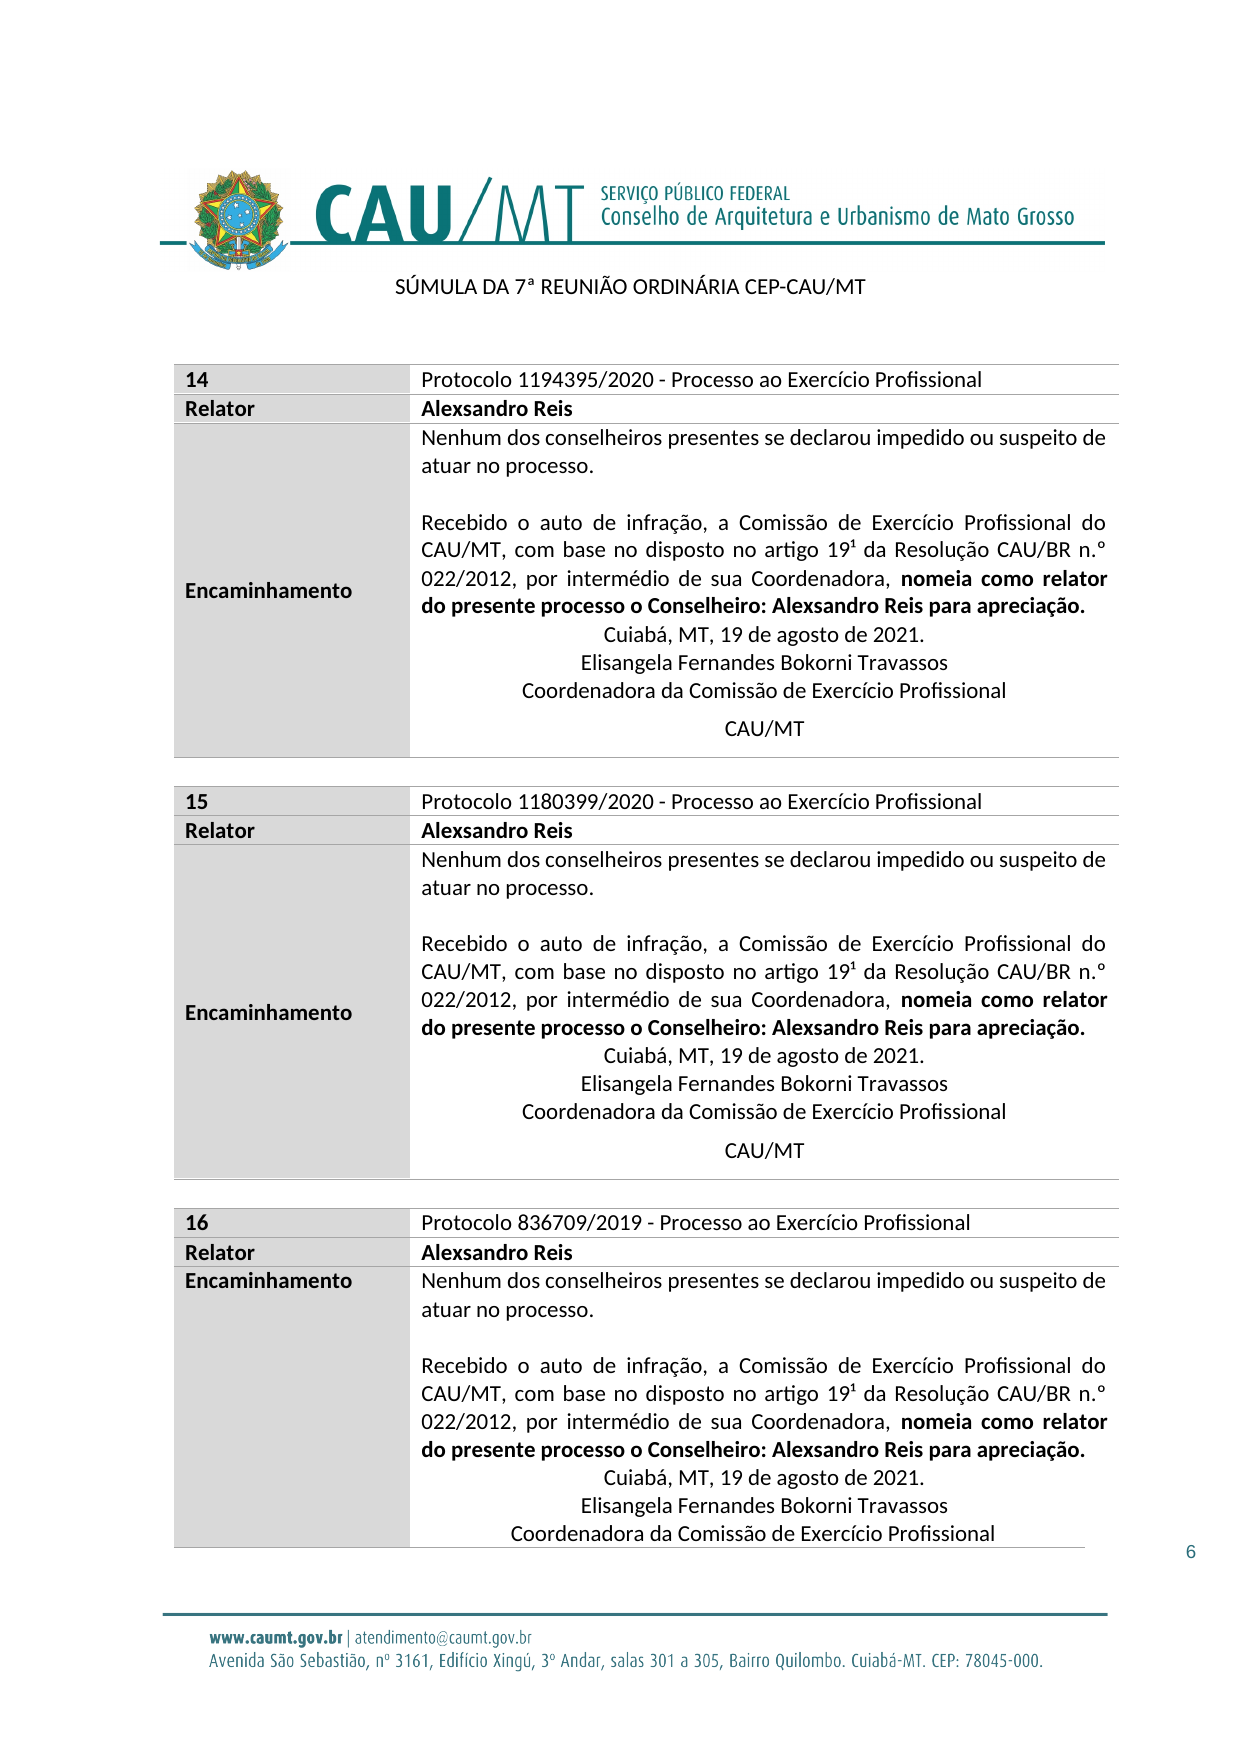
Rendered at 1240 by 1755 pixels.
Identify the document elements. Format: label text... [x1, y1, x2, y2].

table_header Protocolo 1180399/2020 - Processo ao Exercício Profissional [410, 787, 1119, 815]
table_cell Encaminhamento [174, 1267, 410, 1547]
table_cell Alexsandro Reis [410, 816, 1119, 844]
table_header 14 [174, 365, 410, 393]
table_cell Relator [174, 816, 410, 844]
table_cell Nenhum dos conselheiros presentes se declarou impedido ou suspeito de atuar no processo. Recebido o auto de infração, a Comissão de Exercício Profissional do CAU/MT, com base no disposto no artigo 19¹ da Resolução CAU/BR n.º 022/2012, por intermédio de sua Coordenadora, nomeia como relator do presente processo o Conselheiro: Alexsandro Reis para apreciação. Cuiabá, MT, 19 de agosto de 2021. Elisangela Fernandes Bokorni Travassos Coordenadora da Comissão de Exercício Profissional [410, 1267, 1119, 1547]
table_cell Relator [174, 1238, 410, 1266]
table_header Protocolo 836709/2019 - Processo ao Exercício Profissional [410, 1209, 1119, 1237]
table_cell Alexsandro Reis [410, 395, 1119, 422]
table_header Protocolo 1194395/2020 - Processo ao Exercício Profissional [410, 365, 1119, 393]
table_cell Relator [174, 395, 410, 422]
table_cell Alexsandro Reis [410, 1238, 1119, 1266]
table_cell Encaminhamento [174, 424, 410, 757]
table_cell Nenhum dos conselheiros presentes se declarou impedido ou suspeito de atuar no processo. Recebido o auto de infração, a Comissão de Exercício Profissional do CAU/MT, com base no disposto no artigo 19¹ da Resolução CAU/BR n.º 022/2012, por intermédio de sua Coordenadora, nomeia como relator do presente processo o Conselheiro: Alexsandro Reis para apreciação. Cuiabá, MT, 19 de agosto de 2021. Elisangela Fernandes Bokorni Travassos Coordenadora da Comissão de Exercício Profissional CAU/MT [410, 845, 1119, 1178]
table_header 16 [174, 1209, 410, 1237]
table_cell Encaminhamento [174, 845, 410, 1178]
table_cell Nenhum dos conselheiros presentes se declarou impedido ou suspeito de atuar no processo. Recebido o auto de infração, a Comissão de Exercício Profissional do CAU/MT, com base no disposto no artigo 19¹ da Resolução CAU/BR n.º 022/2012, por intermédio de sua Coordenadora, nomeia como relator do presente processo o Conselheiro: Alexsandro Reis para apreciação. Cuiabá, MT, 19 de agosto de 2021. Elisangela Fernandes Bokorni Travassos Coordenadora da Comissão de Exercício Profissional CAU/MT [410, 424, 1119, 757]
table_header 15 [174, 787, 410, 815]
